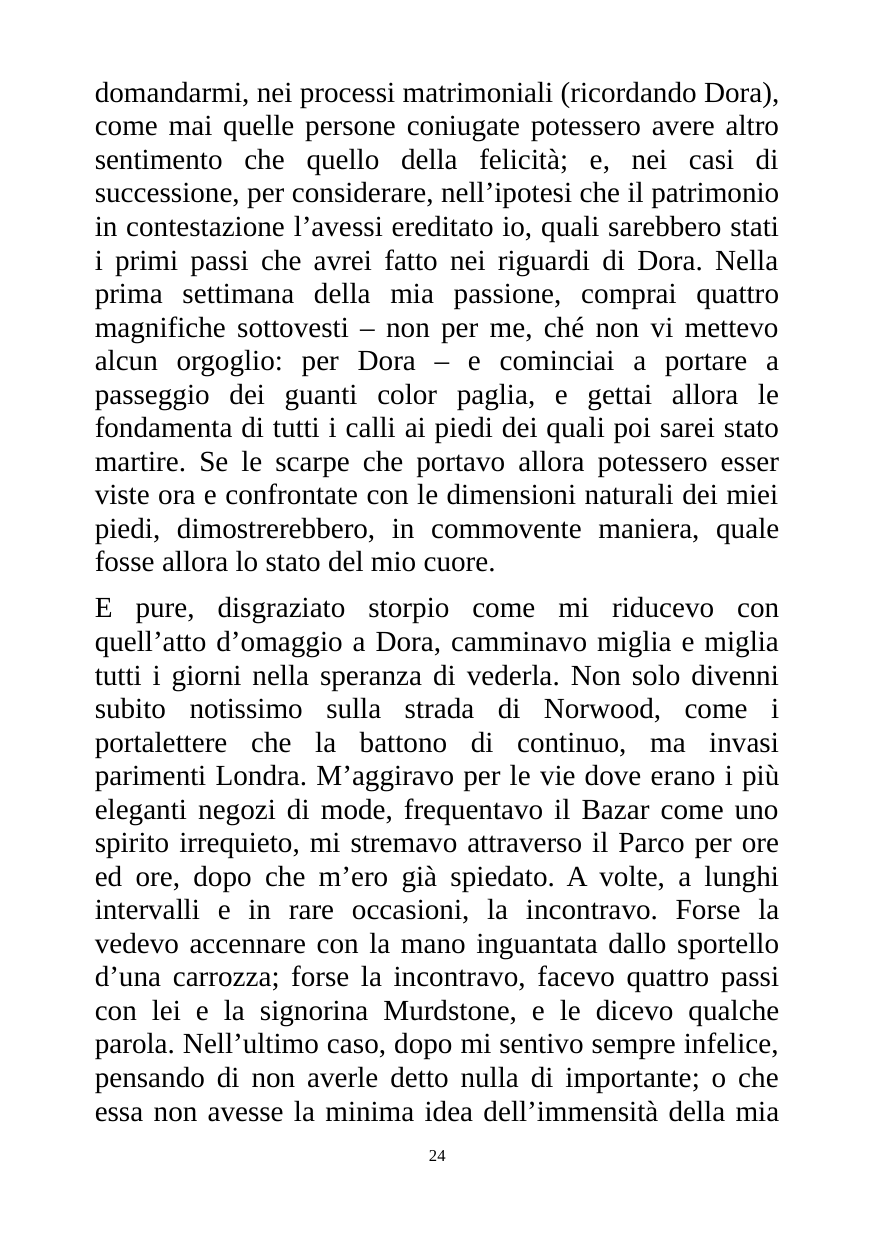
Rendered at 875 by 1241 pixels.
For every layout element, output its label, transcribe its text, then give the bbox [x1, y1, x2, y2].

text domandarmi, nei processi matrimoniali (ricordando Dora), come mai quelle persone coniugate potessero avere altro sentimento che quello della felicità; e, nei casi di successione, per considerare, nell’ipotesi che il patrimonio in contestazione l’avessi ereditato io, quali sarebbero stati i primi passi che avrei fatto nei riguardi di Dora. Nella prima settimana della mia passione, comprai quattro magnifiche sottovesti – non per me, ché non vi mettevo alcun orgoglio: per Dora – e cominciai a portare a passeggio dei guanti color paglia, e gettai allora le fondamenta di tutti i calli ai piedi dei quali poi sarei stato martire. Se le scarpe che portavo allora potessero esser viste ora e confrontate con le dimensioni naturali dei miei piedi, dimostrerebbero, in commovente maniera, quale fosse allora lo stato del mio cuore. [94, 75, 779, 578]
text E pure, disgraziato storpio come mi riducevo con quell’atto d’omaggio a Dora, camminavo miglia e miglia tutti i giorni nella speranza di vederla. Non solo divenni subito notissimo sulla strada di Norwood, come i portalettere che la battono di continuo, ma invasi parimenti Londra. M’aggiravo per le vie dove erano i più eleganti negozi di mode, frequentavo il Bazar come uno spirito irrequieto, mi stremavo attraverso il Parco per ore ed ore, dopo che m’ero già spiedato. A volte, a lunghi intervalli e in rare occasioni, la incontravo. Forse la vedevo accennare con la mano inguantata dallo sportello d’una carrozza; forse la incontravo, facevo quattro passi con lei e la signorina Murdstone, e le dicevo qualche parola. Nell’ultimo caso, dopo mi sentivo sempre infelice, pensando di non averle detto nulla di importante; o che essa non avesse la minima idea dell’immensità della mia [94, 591, 779, 1127]
